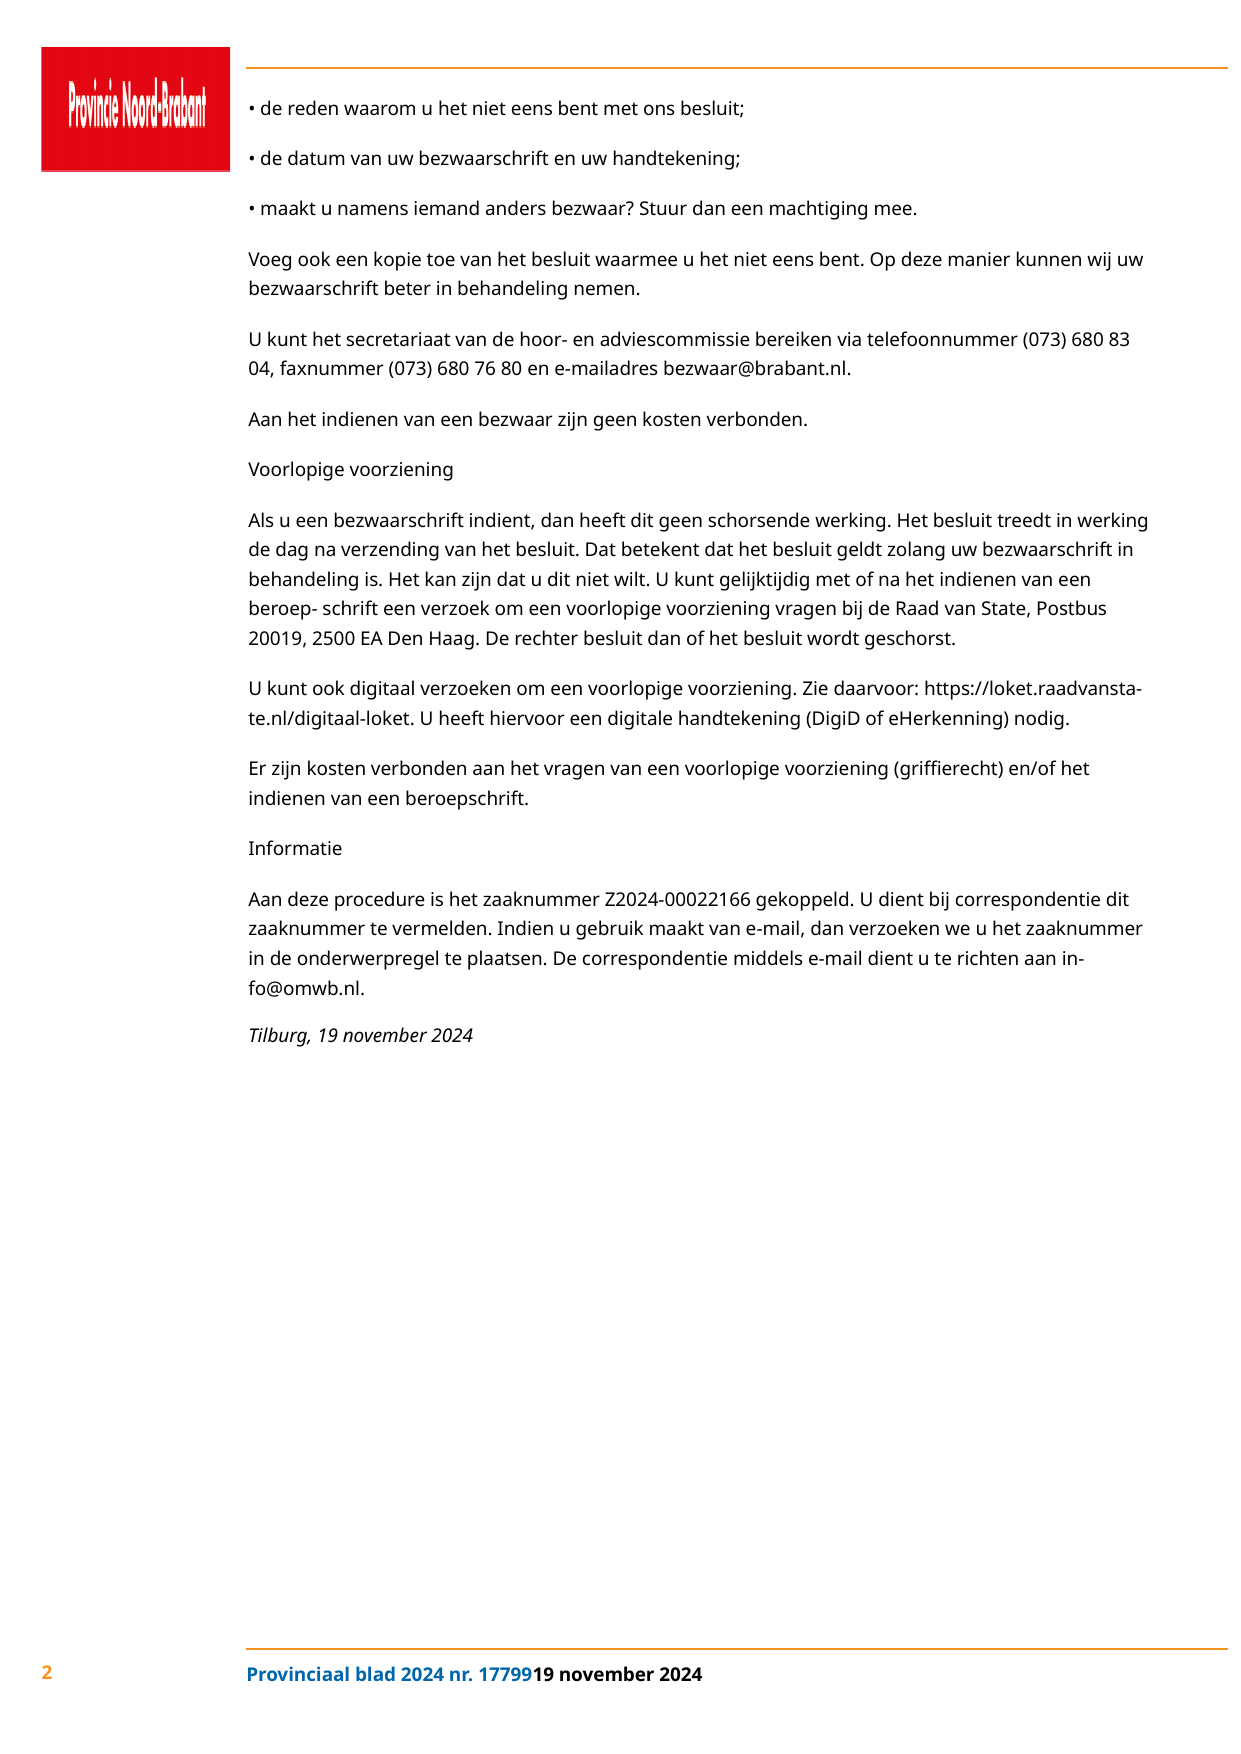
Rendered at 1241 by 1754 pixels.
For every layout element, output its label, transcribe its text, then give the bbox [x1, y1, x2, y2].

text U kunt ook digitaal verzoeken om een voorlopige voorziening. Zie daarvoor: https://loket.raadvansta- te.nl/digitaal-loket. U heeft hiervoor een digitale handtekening (DigiD of eHerkenning) nodig. [248, 676, 1152, 731]
text Voorlopige voorziening [248, 456, 1152, 482]
text Tilburg, 19 november 2024 [248, 1023, 1152, 1048]
text Als u een bezwaarschrift indient, dan heeft dit geen schorsende werking. Het besluit treedt in werking de dag na verzending van het besluit. Dat betekent dat het besluit geldt zolang uw bezwaarschrift in behandeling is. Het kan zijn dat u dit niet wilt. U kunt gelijktijdig met of na het indienen van een beroep- schrift een verzoek om een voorlopige voorziening vragen bij de Raad van State, Postbus 20019, 2500 EA Den Haag. De rechter besluit dan of het besluit wordt geschorst. [248, 507, 1152, 651]
picture [41, 47, 231, 172]
text Informatie [248, 836, 1152, 861]
text • maakt u namens iemand anders bezwaar? Stuur dan een machtiging mee. [248, 196, 1152, 221]
text Aan het indienen van een bezwaar zijn geen kosten verbonden. [248, 406, 1152, 432]
text Voeg ook een kopie toe van het besluit waarmee u het niet eens bent. Op deze manier kunnen wij uw bezwaarschrift beter in behandeling nemen. [248, 246, 1152, 301]
text • de reden waarom u het niet eens bent met ons besluit; [248, 95, 1152, 121]
text Er zijn kosten verbonden aan het vragen van een voorlopige voorziening (griffierecht) en/of het indienen van een beroepschrift. [248, 756, 1152, 811]
text U kunt het secretariaat van de hoor- en adviescommissie bereiken via telefoonnummer (073) 680 83 04, faxnummer (073) 680 76 80 en e-mailadres bezwaar@brabant.nl. [248, 326, 1152, 381]
text • de datum van uw bezwaarschrift en uw handtekening; [248, 145, 1152, 171]
text Aan deze procedure is het zaaknummer Z2024-00022166 gekoppeld. U dient bij correspondentie dit zaaknummer te vermelden. Indien u gebruik maakt van e-mail, dan verzoeken we u het zaaknummer in de onderwerpregel te plaatsen. De correspondentie middels e-mail dient u te richten aan in- fo@omwb.nl. [248, 886, 1152, 1001]
